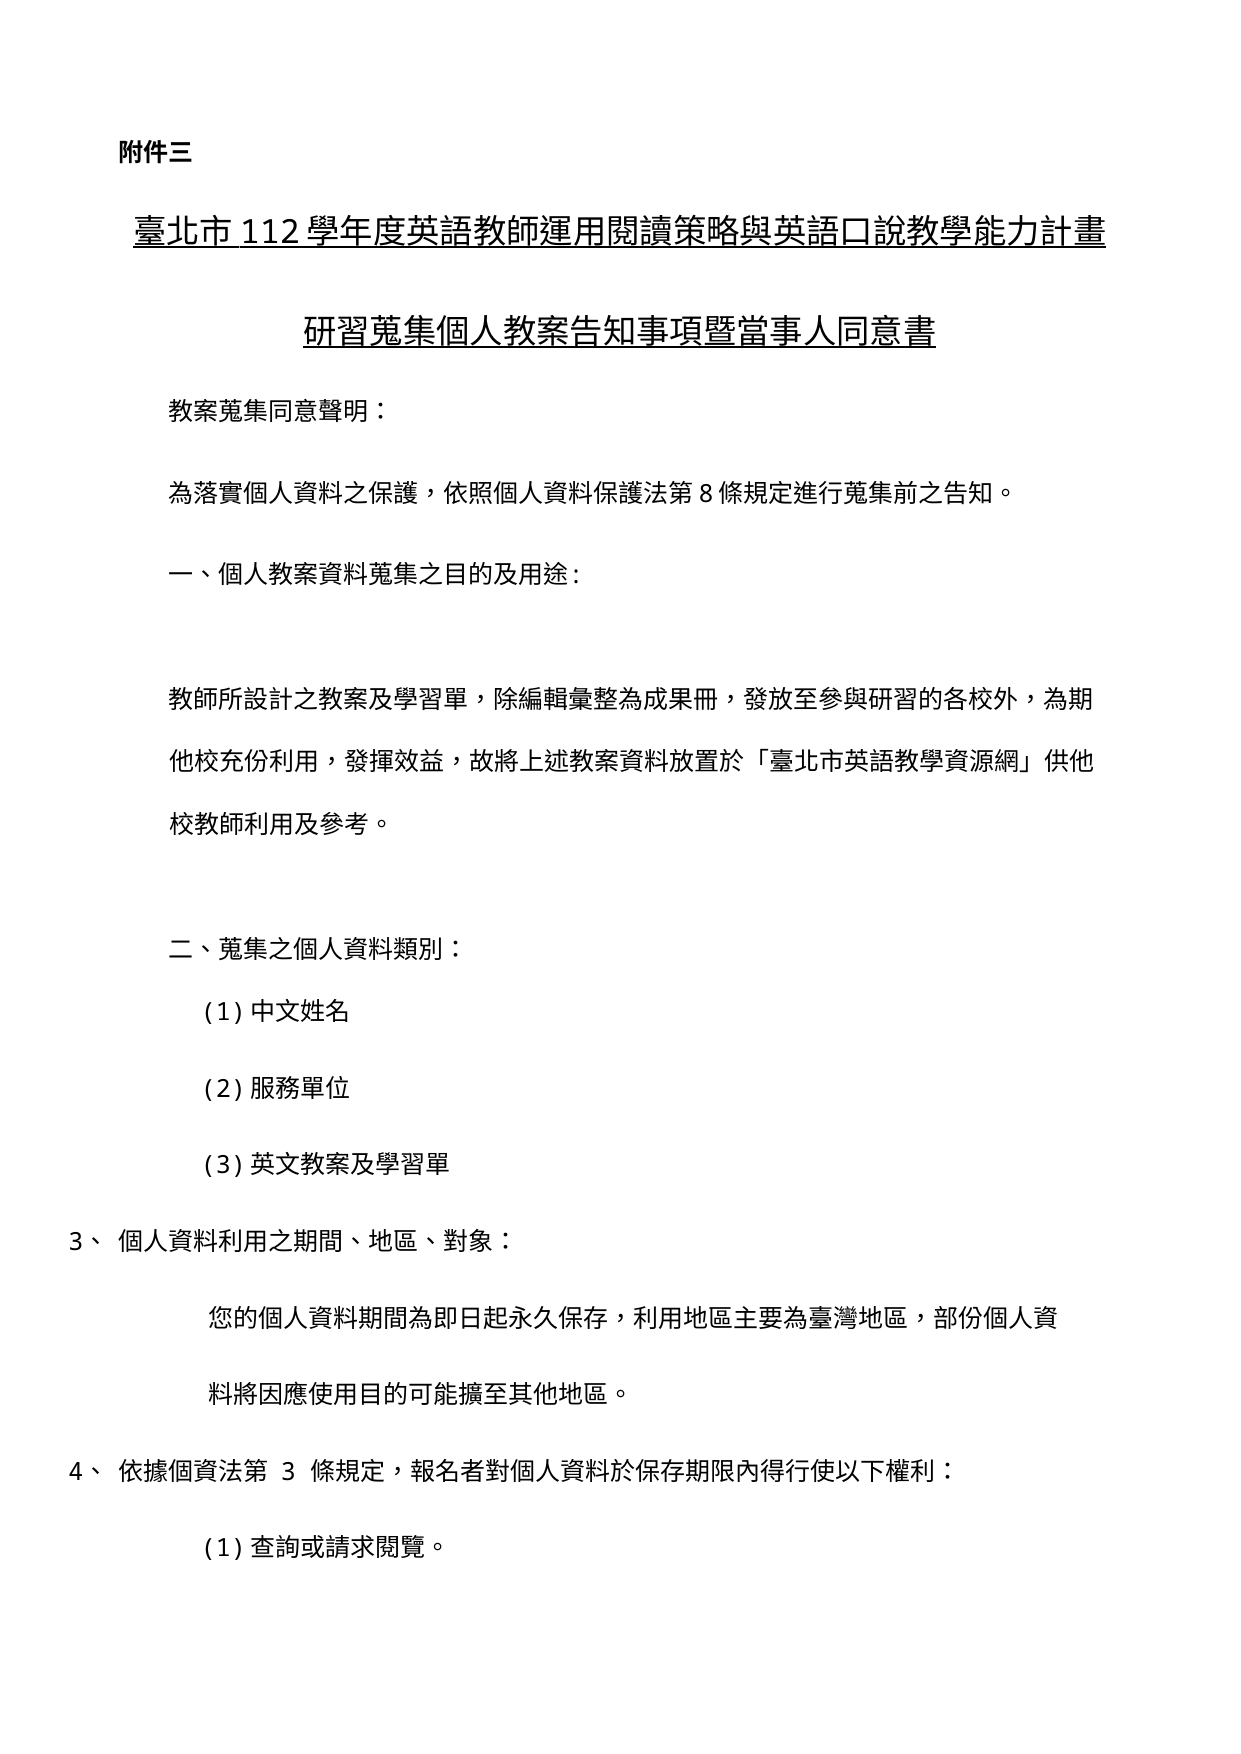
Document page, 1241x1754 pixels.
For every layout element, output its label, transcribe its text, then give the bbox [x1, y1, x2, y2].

text 您的個人資料期間為即日起永久保存，利用地區主要為臺灣地區，部份個人資 [118, 1274, 1122, 1337]
text 為落實個人資料之保護，依照個人資料保護法第8條規定進行蒐集前之告知。 [168, 449, 1113, 512]
text 一、個人教案資料蒐集之目的及用途: [168, 531, 1113, 593]
list 依據個資法第 3 條規定，報名者對個人資料於保存期限內得行使以下權利： [68, 1428, 1122, 1490]
list 英文教案及學習單 [201, 1121, 1122, 1184]
text 料將因應使用目的可能擴至其他地區。 [118, 1351, 1122, 1413]
list 服務單位 [201, 1045, 1122, 1107]
list 查詢或請求閱覽。 [201, 1504, 1122, 1567]
text 研習蒐集個人教案告知事項暨當事人同意書 [116, 287, 1123, 349]
text 臺北市112學年度英語教師運用閱讀策略與英語口說教學能力計畫 [116, 187, 1123, 249]
text 教案蒐集同意聲明： [168, 368, 1113, 431]
list 中文姓名 [201, 968, 1122, 1031]
text 二、蒐集之個人資料類別： [168, 906, 1096, 968]
text 附件三 [118, 135, 1122, 168]
text 教師所設計之教案及學習單，除編輯彙整為成果冊，發放至參與研習的各校外，為期他校充份利用，發揮效益，故將上述教案資料放置於「臺北市英語教學資源網」供他校教師利用及參考。 [168, 656, 1113, 843]
list 個人資料利用之期間、地區、對象： [68, 1198, 1122, 1260]
